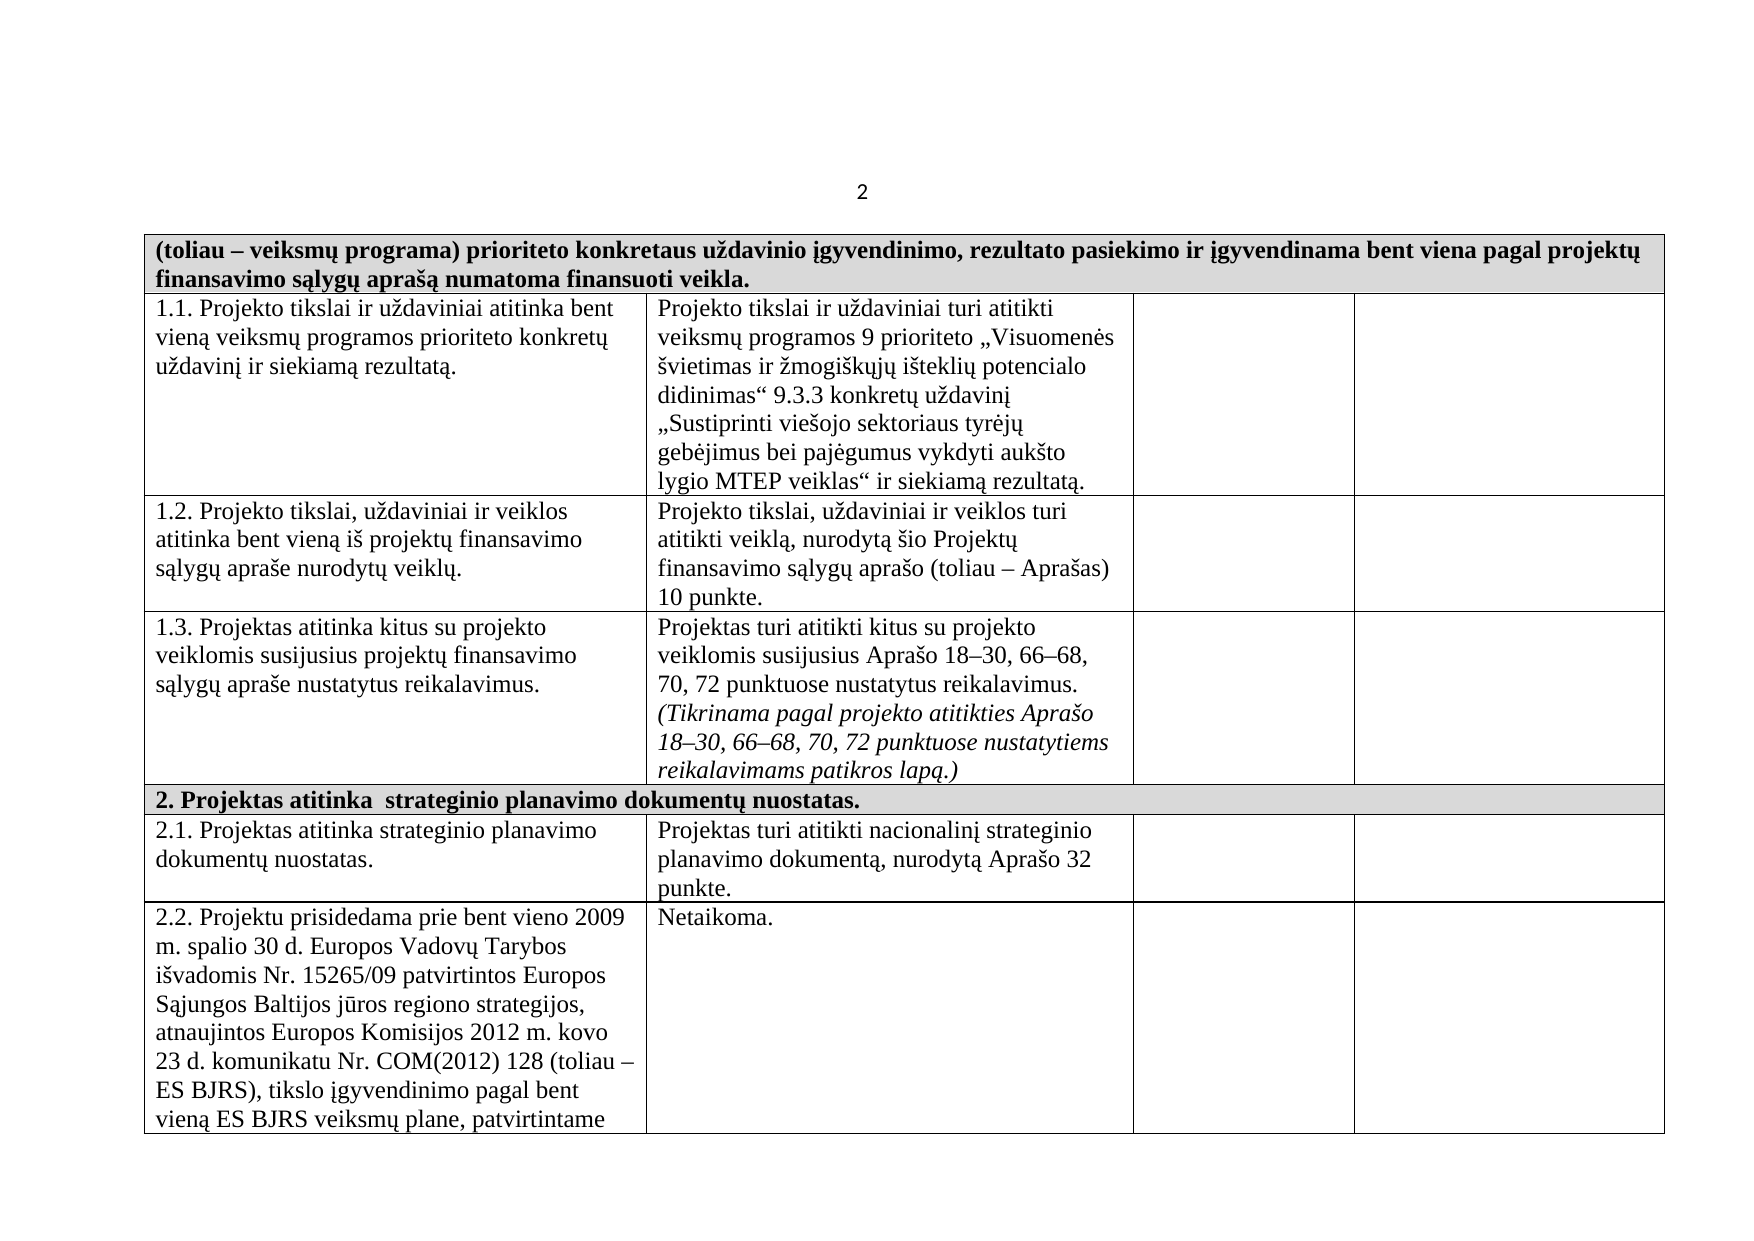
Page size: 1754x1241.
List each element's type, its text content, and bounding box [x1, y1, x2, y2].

table_cell 2.2. Projektu prisidedama prie bent vieno 2009 m. spalio 30 d. Europos Vadovų Tarybos išvadomis Nr. 15265/09 patvirtintos Europos Sąjungos Baltijos jūros regiono strategijos, atnaujintos Europos Komisijos 2012 m. kovo 23 d. komunikatu Nr. COM(2012) 128 (toliau – ES BJRS), tikslo įgyvendinimo pagal bent vieną ES BJRS veiksmų plane, patvirtintame [145, 903, 646, 1132]
table_cell [1134, 612, 1354, 784]
table_cell [1355, 903, 1664, 1132]
table_cell [1355, 612, 1664, 784]
table_cell (toliau – veiksmų programa) prioriteto konkretaus uždavinio įgyvendinimo, rezultato pasiekimo ir įgyvendinama bent viena pagal projektų finansavimo sąlygų aprašą numatoma finansuoti veikla. [145, 235, 1664, 292]
table_cell 1.2. Projekto tikslai, uždaviniai ir veiklos atitinka bent vieną iš projektų finansavimo sąlygų apraše nurodytų veiklų. [145, 496, 646, 611]
table_cell [1134, 294, 1354, 495]
table_cell 2.1. Projektas atitinka strateginio planavimo dokumentų nuostatas. [145, 815, 646, 901]
table_cell Projektas turi atitikti nacionalinį strateginio planavimo dokumentą, nurodytą Aprašo 32 punkte. [647, 815, 1133, 901]
table_cell [1134, 496, 1354, 611]
table_cell Projekto tikslai, uždaviniai ir veiklos turi atitikti veiklą, nurodytą šio Projektų finansavimo sąlygų aprašo (toliau – Aprašas) 10 punkte. [647, 496, 1133, 611]
table_cell [1134, 903, 1354, 1132]
table_cell Projekto tikslai ir uždaviniai turi atitikti veiksmų programos 9 prioriteto „Visuomenės švietimas ir žmogiškųjų išteklių potencialo didinimas“ 9.3.3 konkretų uždavinį „Sustiprinti viešojo sektoriaus tyrėjų gebėjimus bei pajėgumus vykdyti aukšto lygio MTEP veiklas“ ir siekiamą rezultatą. [647, 294, 1133, 495]
table_cell 2. Projektas atitinka strateginio planavimo dokumentų nuostatas. [145, 785, 1664, 814]
table_cell 1.1. Projekto tikslai ir uždaviniai atitinka bent vieną veiksmų programos prioriteto konkretų uždavinį ir siekiamą rezultatą. [145, 294, 646, 495]
table_cell 1.3. Projektas atitinka kitus su projekto veiklomis susijusius projektų finansavimo sąlygų apraše nustatytus reikalavimus. [145, 612, 646, 784]
table_cell [1355, 294, 1664, 495]
table_cell [1134, 815, 1354, 901]
table_cell [1355, 815, 1664, 901]
table_cell Projektas turi atitikti kitus su projekto veiklomis susijusius Aprašo 18–30, 66–68, 70, 72 punktuose nustatytus reikalavimus. (Tikrinama pagal projekto atitikties Aprašo 18–30, 66–68, 70, 72 punktuose nustatytiems reikalavimams patikros lapą.) [647, 612, 1133, 784]
table_cell [1355, 496, 1664, 611]
table_cell Netaikoma. [647, 903, 1133, 1132]
